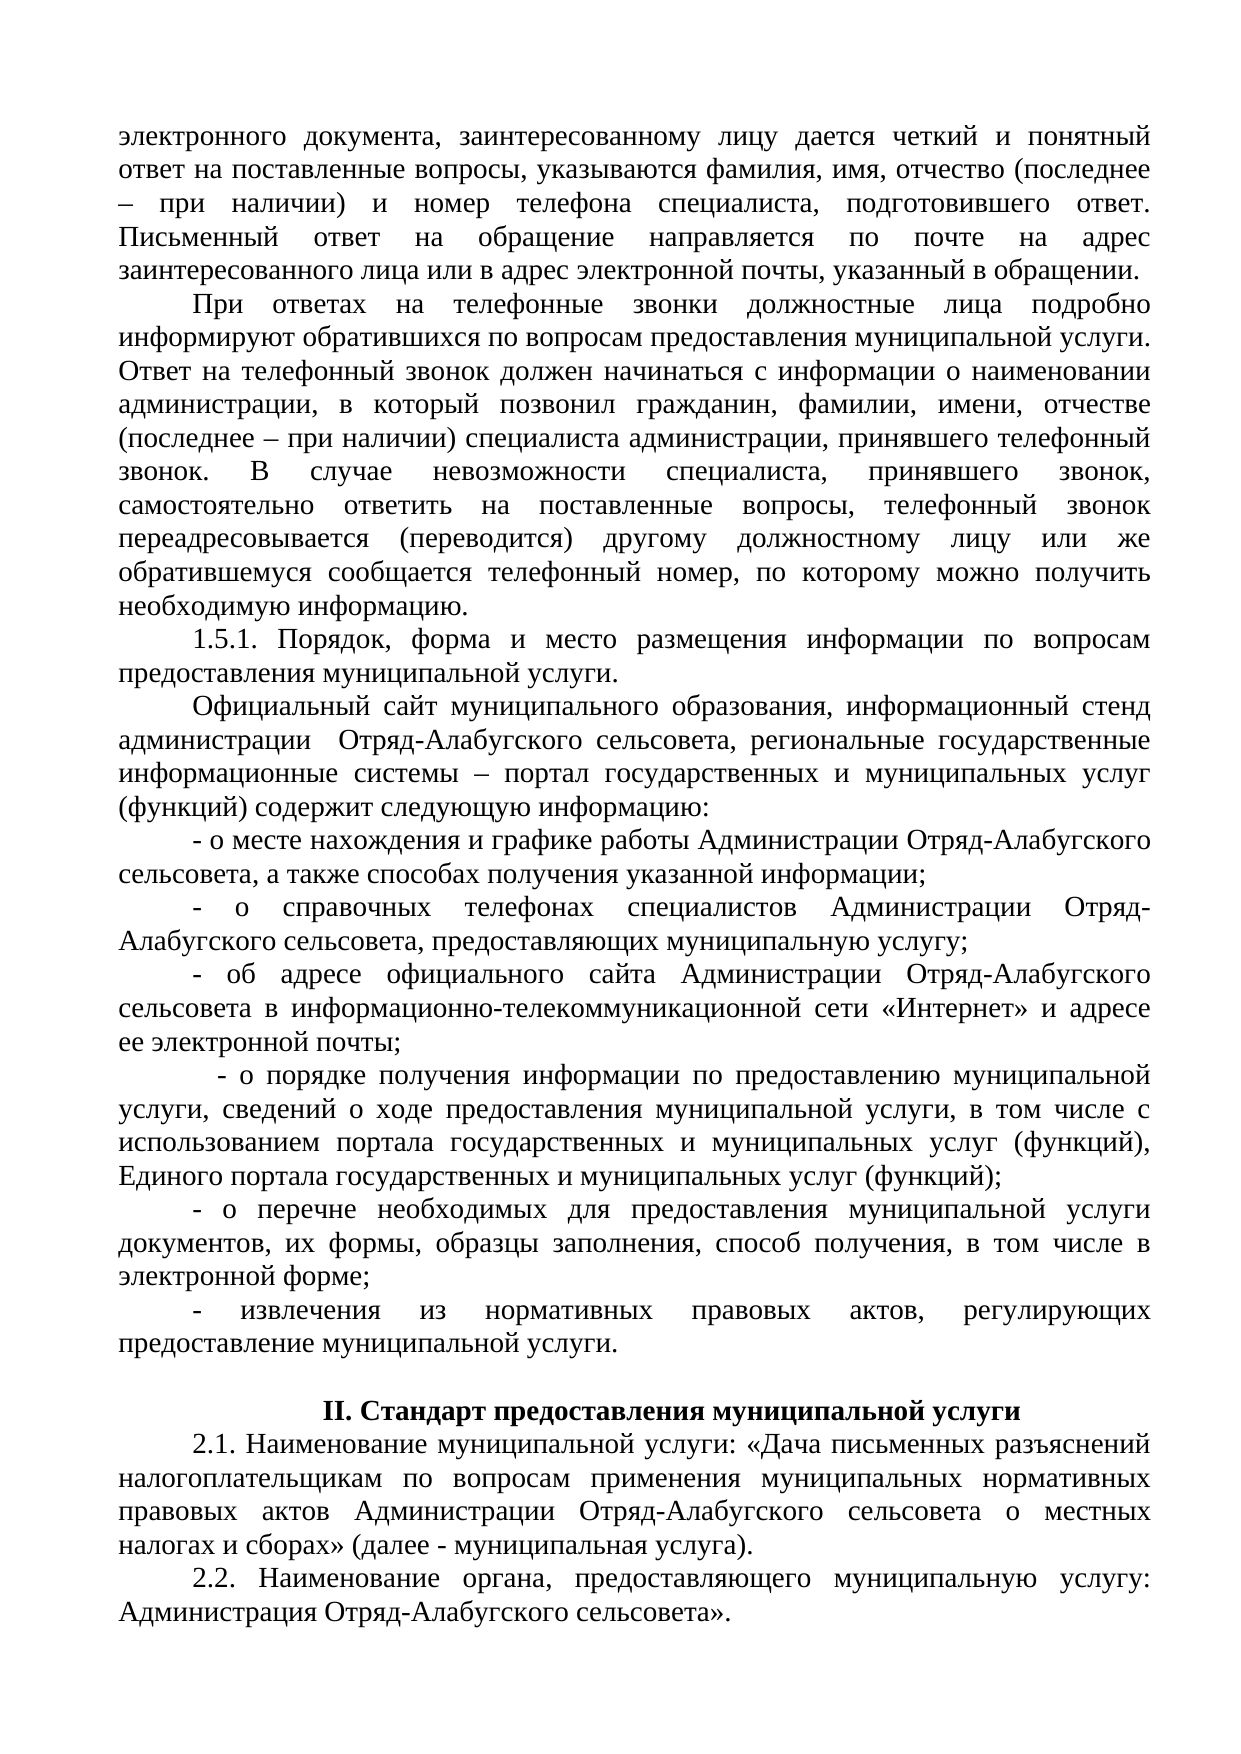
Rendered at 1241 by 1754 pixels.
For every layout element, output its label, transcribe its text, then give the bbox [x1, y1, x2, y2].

text электронного документа, заинтересованному лицу дается четкий и понятный ответ на поставленные вопросы, указываются фамилия, имя, отчество (последнее – при наличии) и номер телефона специалиста, подготовившего ответ. Письменный ответ на обращение направляется по почте на адрес заинтересованного лица или в адрес электронной почты, указанный в обращении. [118, 118, 1152, 286]
text - об адресе официального сайта Администрации Отряд-Алабугского сельсовета в информационно-телекоммуникационной сети «Интернет» и адресе ее электронной почты; [118, 957, 1152, 1057]
text Официальный сайт муниципального образования, информационный стенд администрации Отряд-Алабугского сельсовета, региональные государственные информационные системы – портал государственных и муниципальных услуг (функций) содержит следующую информацию: [118, 688, 1152, 822]
text - о перечне необходимых для предоставления муниципальной услуги документов, их формы, образцы заполнения, способ получения, в том числе в электронной форме; [118, 1191, 1152, 1292]
text 2.2. Наименование органа, предоставляющего муниципальную услугу: Администрация Отряд-Алабугского сельсовета». [118, 1560, 1152, 1627]
text - о месте нахождения и графике работы Администрации Отряд-Алабугского сельсовета, а также способах получения указанной информации; [118, 822, 1152, 889]
text При ответах на телефонные звонки должностные лица подробно информируют обратившихся по вопросам предоставления муниципальной услуги. Ответ на телефонный звонок должен начинаться с информации о наименовании администрации, в который позвонил гражданин, фамилии, имени, отчестве (последнее – при наличии) специалиста администрации, принявшего телефонный звонок. В случае невозможности специалиста, принявшего звонок, самостоятельно ответить на поставленные вопросы, телефонный звонок переадресовывается (переводится) другому должностному лицу или же обратившемуся сообщается телефонный номер, по которому можно получить необходимую информацию. [118, 286, 1152, 621]
text - о справочных телефонах специалистов Администрации Отряд-Алабугского сельсовета, предоставляющих муниципальную услугу; [118, 889, 1152, 957]
text 2.1. Наименование муниципальной услуги: «Дача письменных разъяснений налогоплательщикам по вопросам применения муниципальных нормативных правовых актов Администрации Отряд-Алабугского сельсовета о местных налогах и сборах» (далее - муниципальная услуга). [118, 1426, 1152, 1560]
text - о порядке получения информации по предоставлению муниципальной услуги, сведений о ходе предоставления муниципальной услуги, в том числе с использованием портала государственных и муниципальных услуг (функций), Единого портала государственных и муниципальных услуг (функций); [118, 1057, 1152, 1191]
text - извлечения из нормативных правовых актов, регулирующих предоставление муниципальной услуги. [118, 1292, 1152, 1359]
text 1.5.1. Порядок, форма и место размещения информации по вопросам предоставления муниципальной услуги. [118, 621, 1152, 688]
subtitle II. Стандарт предоставления муниципальной услуги [118, 1393, 1152, 1426]
